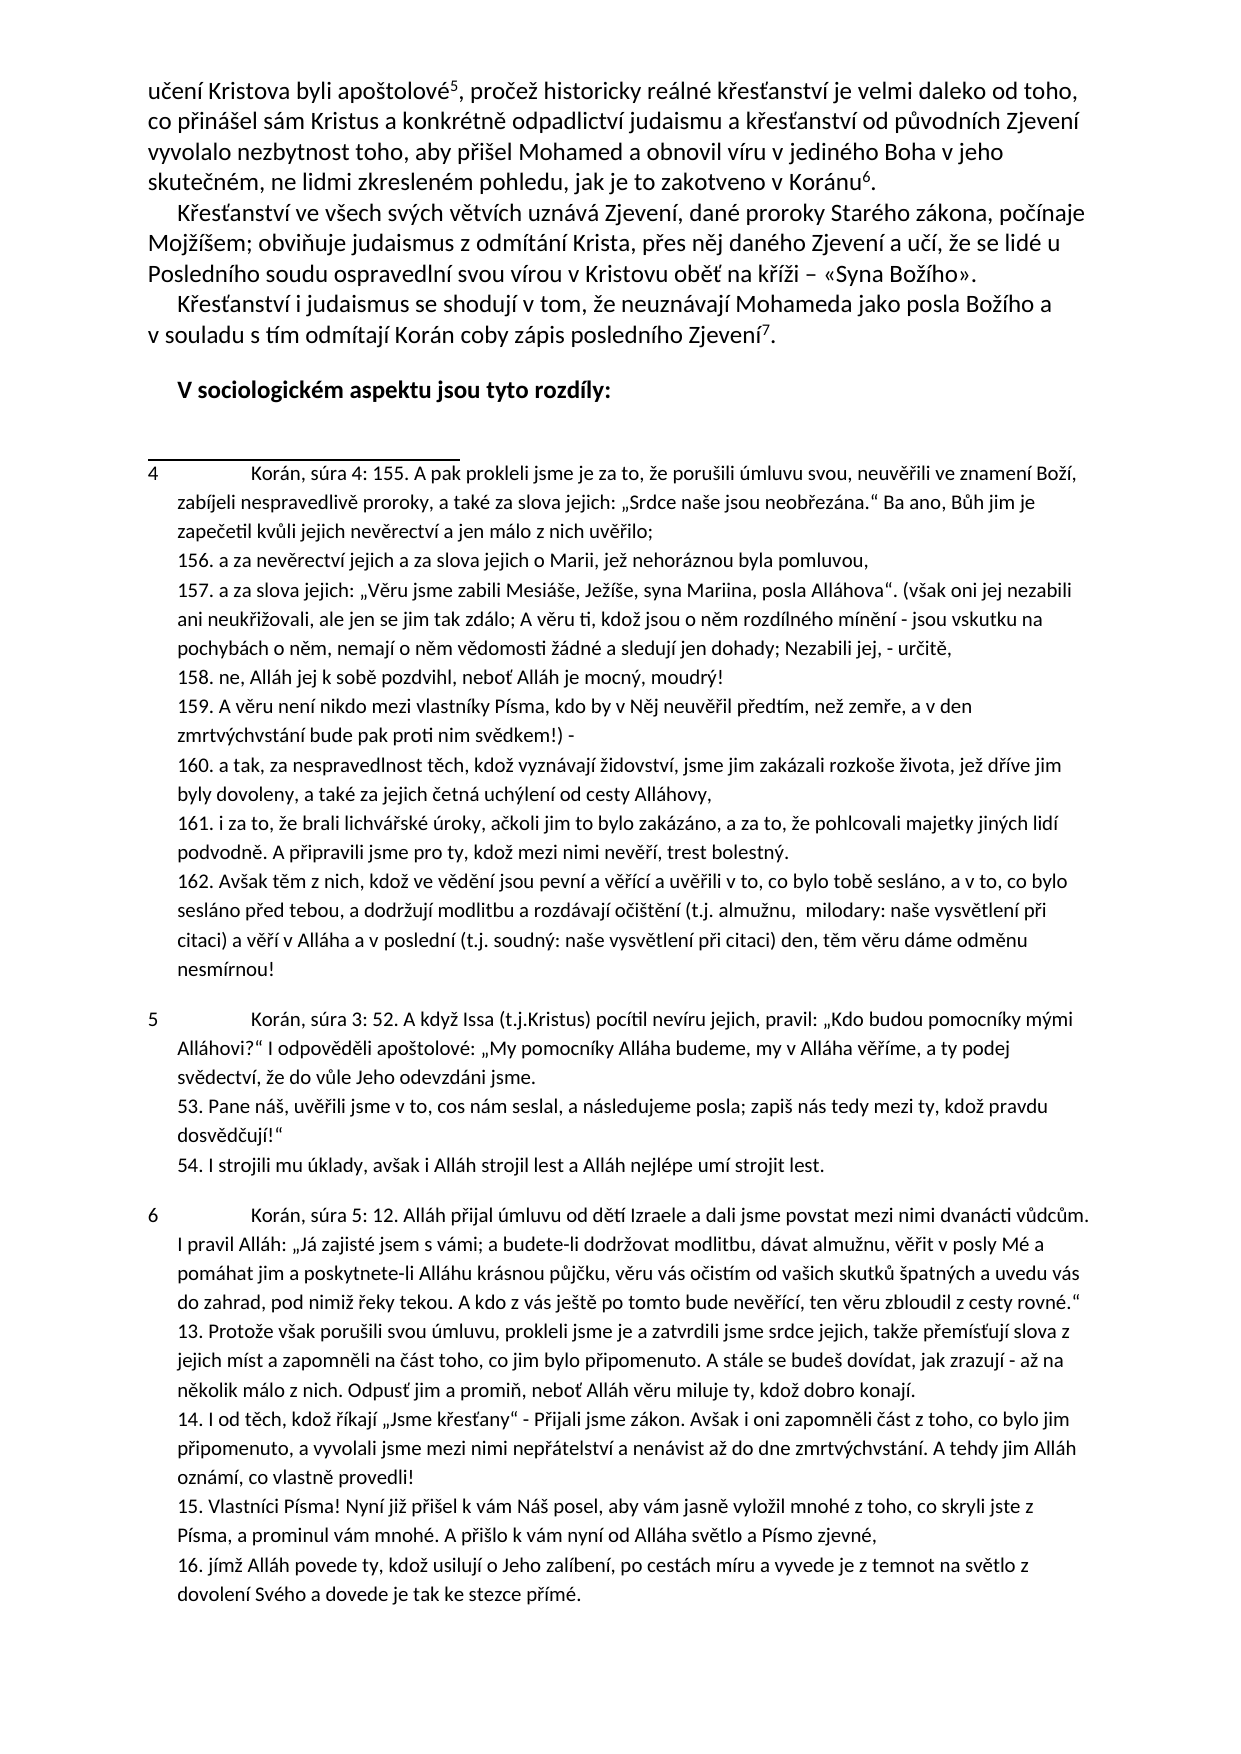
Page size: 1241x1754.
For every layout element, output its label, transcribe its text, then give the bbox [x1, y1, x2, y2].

text V sociologickém aspektu jsou tyto rozdíly: [148, 375, 1093, 405]
text Korán, súra 3: 52. A když Issa (t.j.Kristus) pocítil nevíru jejich, pravil: „Kdo budou pomocníky mými Alláhovi?“ I odpověděli apoštolové: „My pomocníky Alláha budeme, my v Alláha věříme, a ty podej svědectví, že do vůle Jeho odevzdáni jsme. 53. Pane náš, uvěřili jsme v to, cos nám seslal, a následujeme posla; zapiš nás tedy mezi ty, kdož pravdu dosvědčují!“ 54. I strojili mu úklady, avšak i Alláh strojil lest a Alláh nejlépe umí strojit lest. [148, 1006, 1093, 1177]
text Křesťanství i judaismus se shodují v tom, že neuznávají Mohameda jako posla Božího a v souladu s tím odmítají Korán coby zápis posledního Zjevení. [148, 289, 1093, 350]
text Korán, súra 4: 155. A pak prokleli jsme je za to, že porušili úmluvu svou, neuvěřili ve znamení Boží, zabíjeli nespravedlivě proroky, a také za slova jejich: „Srdce naše jsou neobřezána.“ Ba ano, Bůh jim je zapečetil kvůli jejich nevěrectví a jen málo z nich uvěřilo; 156. a za nevěrectví jejich a za slova jejich o Marii, jež nehoráznou byla pomluvou, 157. a za slova jejich: „Věru jsme zabili Mesiáše, Ježíše, syna Mariina, posla Alláhova“. (však oni jej nezabili ani neukřižovali, ale jen se jim tak zdálo; A věru ti, kdož jsou o něm rozdílného mínění - jsou vskutku na pochybách o něm, nemají o něm vědomosti žádné a sledují jen dohady; Nezabili jej, - určitě, 158. ne, Alláh jej k sobě pozdvihl, neboť Alláh je mocný, moudrý! 159. A věru není nikdo mezi vlastníky Písma, kdo by v Něj neuvěřil předtím, než zemře, a v den zmrtvýchvstání bude pak proti nim svědkem!) - 160. a tak, za nespravedlnost těch, kdož vyznávají židovství, jsme jim zakázali rozkoše života, jež dříve jim byly dovoleny, a také za jejich četná uchýlení od cesty Alláhovy, 161. i za to, že brali lichvářské úroky, ačkoli jim to bylo zakázáno, a za to, že pohlcovali majetky jiných lidí podvodně. A připravili jsme pro ty, kdož mezi nimi nevěří, trest bolestný. 162. Avšak těm z nich, kdož ve vědění jsou pevní a věřící a uvěřili v to, co bylo tobě sesláno, a v to, co bylo sesláno před tebou, a dodržují modlitbu a rozdávají očištění (t.j. almužnu, milodary: naše vysvětlení při citaci) a věří v Alláha a v poslední (t.j. soudný: naše vysvětlení při citaci) den, těm věru dáme odměnu nesmírnou! [148, 460, 1093, 981]
text učení Kristova byli apoštolové, pročež historicky reálné křesťanství je velmi daleko od toho, co přinášel sám Kristus a konkrétně odpadlictví judaismu a křesťanství od původních Zjevení vyvolalo nezbytnost toho, aby přišel Mohamed a obnovil víru v jediného Boha v jeho skutečném, ne lidmi zkresleném pohledu, jak je to zakotveno v Koránu. [148, 75, 1093, 197]
text Křesťanství ve všech svých větvích uznává Zjevení, dané proroky Starého zákona, počínaje Mojžíšem; obviňuje judaismus z odmítání Krista, přes něj daného Zjevení a učí, že se lidé u Posledního soudu ospravedlní svou vírou v Kristovu oběť na kříži – «Syna Božího». [148, 197, 1093, 289]
text Korán, súra 5: 12. Alláh přijal úmluvu od dětí Izraele a dali jsme povstat mezi nimi dvanácti vůdcům. I pravil Alláh: „Já zajisté jsem s vámi; a budete-li dodržovat modlitbu, dávat almužnu, věřit v posly Mé a pomáhat jim a poskytnete-li Alláhu krásnou půjčku, věru vás očistím od vašich skutků špatných a uvedu vás do zahrad, pod nimiž řeky tekou. A kdo z vás ještě po tomto bude nevěřící, ten věru zbloudil z cesty rovné.“ 13. Protože však porušili svou úmluvu, prokleli jsme je a zatvrdili jsme srdce jejich, takže přemísťují slova z jejich míst a zapomněli na část toho, co jim bylo připomenuto. A stále se budeš dovídat, jak zrazují - až na několik málo z nich. Odpusť jim a promiň, neboť Alláh věru miluje ty, kdož dobro konají. 14. I od těch, kdož říkají „Jsme křesťany“ - Přijali jsme zákon. Avšak i oni zapomněli část z toho, co bylo jim připomenuto, a vyvolali jsme mezi nimi nepřátelství a nenávist až do dne zmrtvýchvstání. A tehdy jim Alláh oznámí, co vlastně provedli! 15. Vlastníci Písma! Nyní již přišel k vám Náš posel, aby vám jasně vyložil mnohé z toho, co skryli jste z Písma, a prominul vám mnohé. A přišlo k vám nyní od Alláha světlo a Písmo zjevné, 16. jímž Alláh povede ty, kdož usilují o Jeho zalíbení, po cestách míru a vyvede je z temnot na světlo z dovolení Svého a dovede je tak ke stezce přímé. [148, 1202, 1093, 1606]
